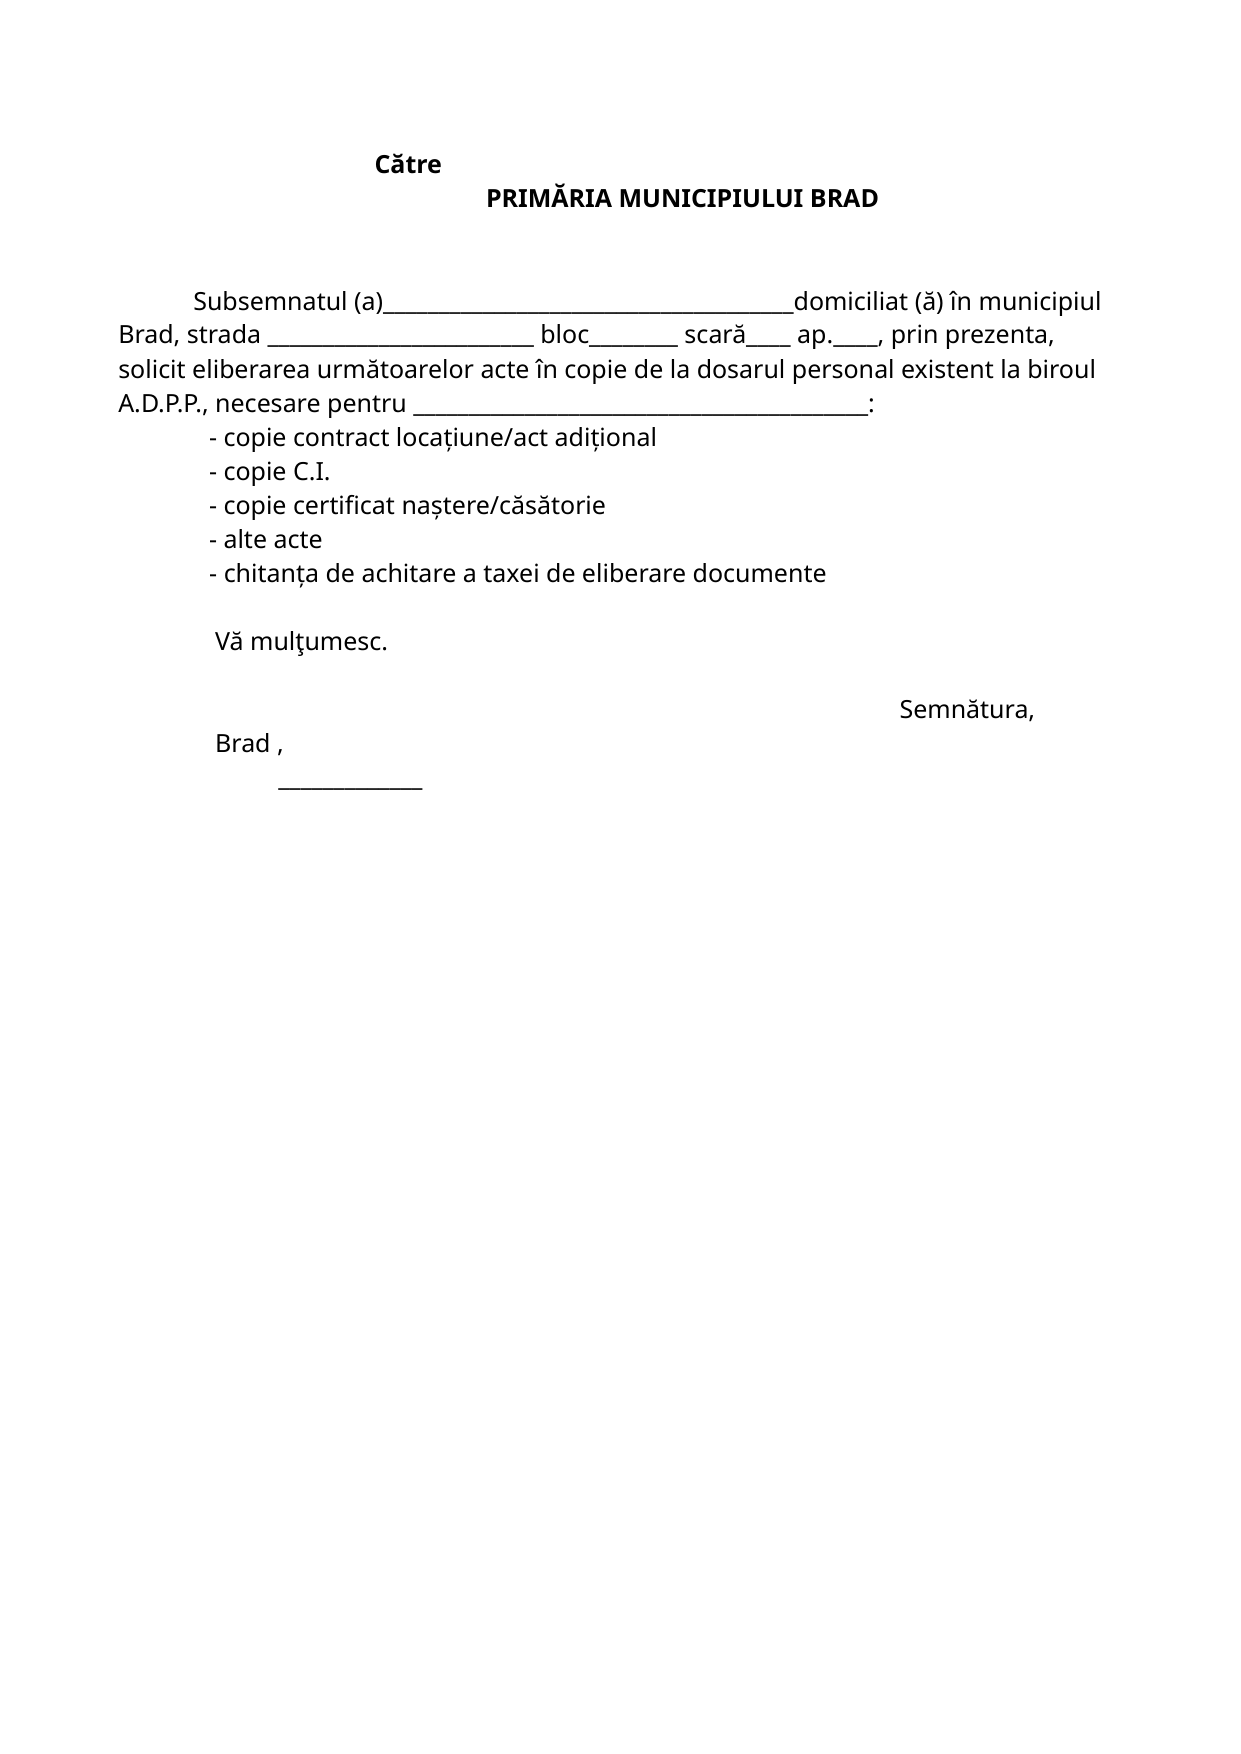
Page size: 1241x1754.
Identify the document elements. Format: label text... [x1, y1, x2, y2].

text Semnătura, [118, 692, 1122, 726]
text - alte acte [118, 522, 1122, 556]
text _____________ [118, 760, 1122, 794]
text Către [118, 147, 1122, 181]
text - copie C.I. [118, 453, 1122, 487]
text Subsemnatul (a)_____________________________________domiciliat (ă) în municipiul Brad, strada ________________________ bloc________ scară____ ap.____, prin prezenta, solicit eliberarea următoarelor acte în copie de la dosarul personal existent la biroul A.D.P.P., necesare pentru _________________________________________: [118, 283, 1122, 419]
text Brad , [118, 726, 1122, 760]
text - copie certificat naștere/căsătorie [118, 487, 1122, 522]
text - copie contract locațiune/act adițional [118, 419, 1122, 453]
text PRIMĂRIA MUNICIPIULUI BRAD [118, 181, 1122, 215]
text - chitanța de achitare a taxei de eliberare documente [118, 556, 1122, 590]
text Vă mulţumesc. [118, 624, 1122, 658]
